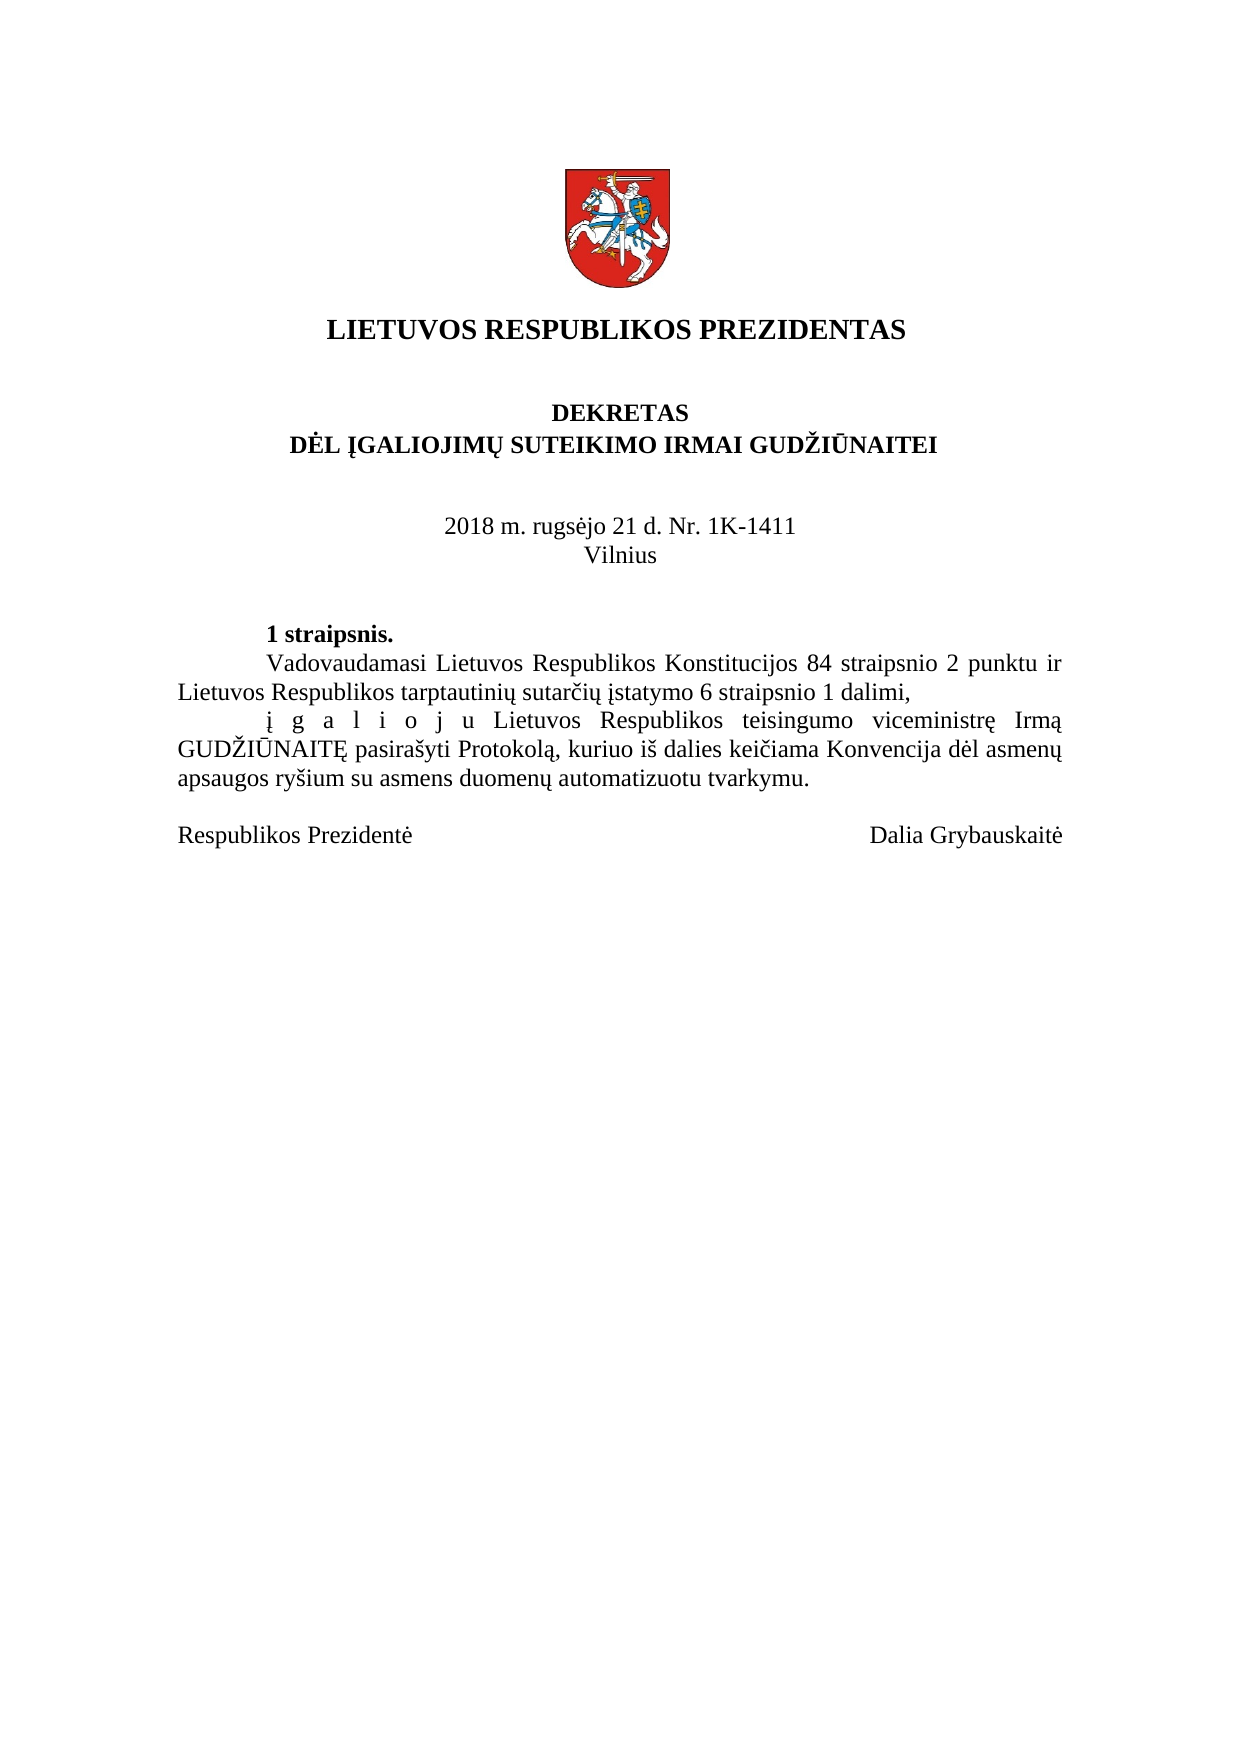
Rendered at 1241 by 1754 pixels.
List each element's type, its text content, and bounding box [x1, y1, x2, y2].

text Vilnius [177, 540, 1063, 569]
text 2018 m. rugsėjo 21 d. Nr. 1K-1411 [177, 511, 1063, 540]
text Respublikos Prezidentė Dalia Grybauskaitė [177, 820, 1063, 849]
text į g a l i o j u Lietuvos Respublikos teisingumo viceministrę Irmą GUDŽIŪNAITĘ pasirašyti Protokolą, kuriuo iš dalies keičiama Konvencija dėl asmenų apsaugos ryšium su asmens duomenų automatizuotu tvarkymu. [177, 705, 1063, 792]
text Vadovaudamasi Lietuvos Respublikos Konstitucijos 84 straipsnio 2 punktu ir Lietuvos Respublikos tarptautinių sutarčių įstatymo 6 straipsnio 1 dalimi, [177, 648, 1063, 705]
text LIETUVOS RESPUBLIKOS PREZIDENTAS [177, 312, 1063, 346]
text DEKRETAS [177, 398, 1063, 427]
text Dėl ĮGALIOJIMŲ SUTEIKIMO IRMAI GUDŽIŪNAITEI [177, 427, 1063, 461]
text 1 straipsnis. [177, 619, 1063, 648]
